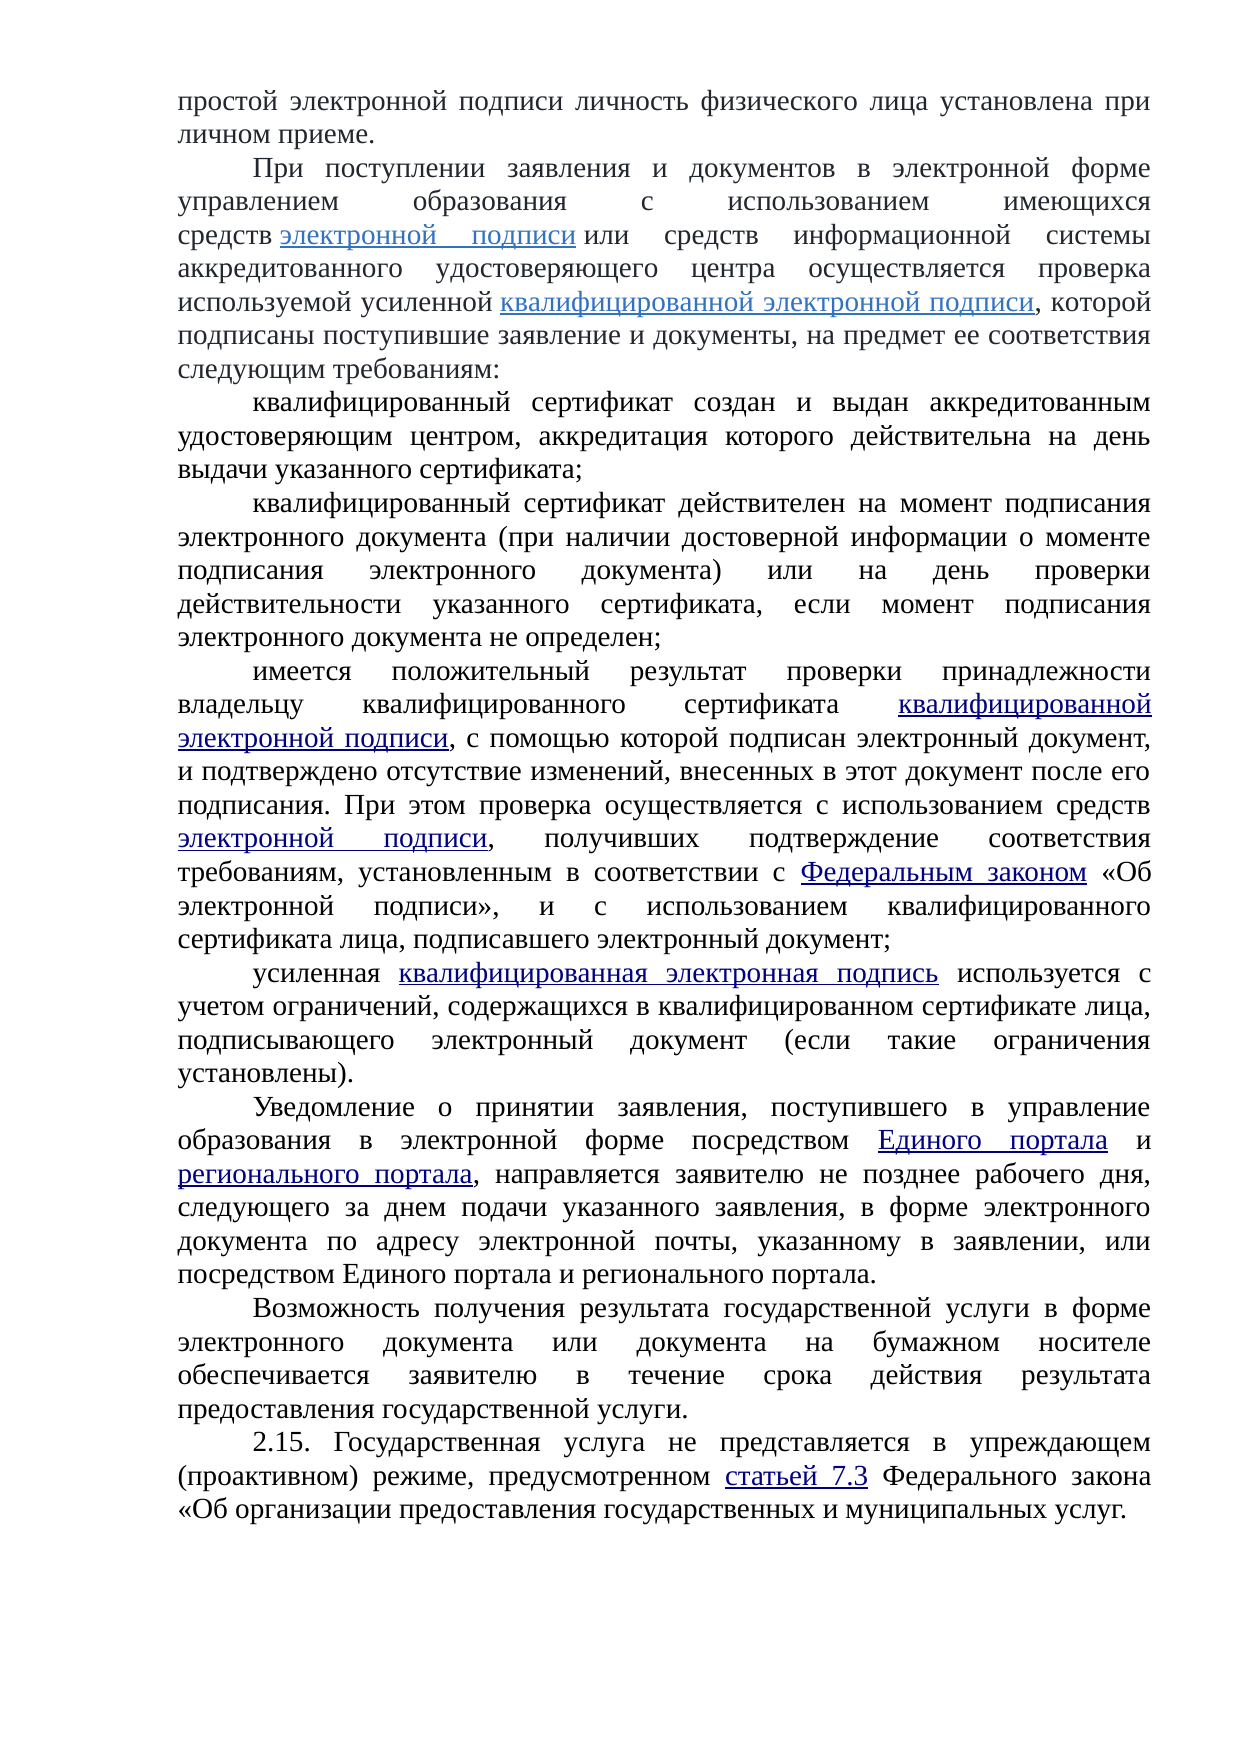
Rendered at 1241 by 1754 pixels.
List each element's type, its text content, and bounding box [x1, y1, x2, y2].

text 2.15. Государственная услуга не представляется в упреждающем (проактивном) режиме, предусмотренном статьей 7.3 Федерального закона «Об организации предоставления государственных и муниципальных услуг. [177, 1424, 1152, 1525]
text Возможность получения результата государственной услуги в форме электронного документа или документа на бумажном носителе обеспечивается заявителю в течение срока действия результата предоставления государственной услуги. [177, 1290, 1152, 1424]
text квалифицированный сертификат действителен на момент подписания электронного документа (при наличии достоверной информации о моменте подписания электронного документа) или на день проверки действительности указанного сертификата, если момент подписания электронного документа не определен; [177, 485, 1152, 653]
text Уведомление о принятии заявления, поступившего в управление образования в электронной форме посредством Единого портала и регионального портала, направляется заявителю не позднее рабочего дня, следующего за днем подачи указанного заявления, в форме электронного документа по адресу электронной почты, указанному в заявлении, или посредством Единого портала и регионального портала. [177, 1089, 1152, 1290]
text При поступлении заявления и документов в электронной форме управлением образования с использованием имеющихся средств электронной подписи или средств информационной системы аккредитованного удостоверяющего центра осуществляется проверка используемой усиленной квалифицированной электронной подписи, которой подписаны поступившие заявление и документы, на предмет ее соответствия следующим требованиям: [177, 150, 1152, 384]
text простой электронной подписи личность физического лица установлена при личном приеме. [177, 83, 1152, 150]
text квалифицированный сертификат создан и выдан аккредитованным удостоверяющим центром, аккредитация которого действительна на день выдачи указанного сертификата; [177, 384, 1152, 485]
text усиленная квалифицированная электронная подпись используется с учетом ограничений, содержащихся в квалифицированном сертификате лица, подписывающего электронный документ (если такие ограничения установлены). [177, 955, 1152, 1089]
text имеется положительный результат проверки принадлежности владельцу квалифицированного сертификата квалифицированной электронной подписи, с помощью которой подписан электронный документ, и подтверждено отсутствие изменений, внесенных в этот документ после его подписания. При этом проверка осуществляется с использованием средств электронной подписи, получивших подтверждение соответствия требованиям, установленным в соответствии с Федеральным законом «Об электронной подписи», и с использованием квалифицированного сертификата лица, подписавшего электронный документ; [177, 653, 1152, 955]
